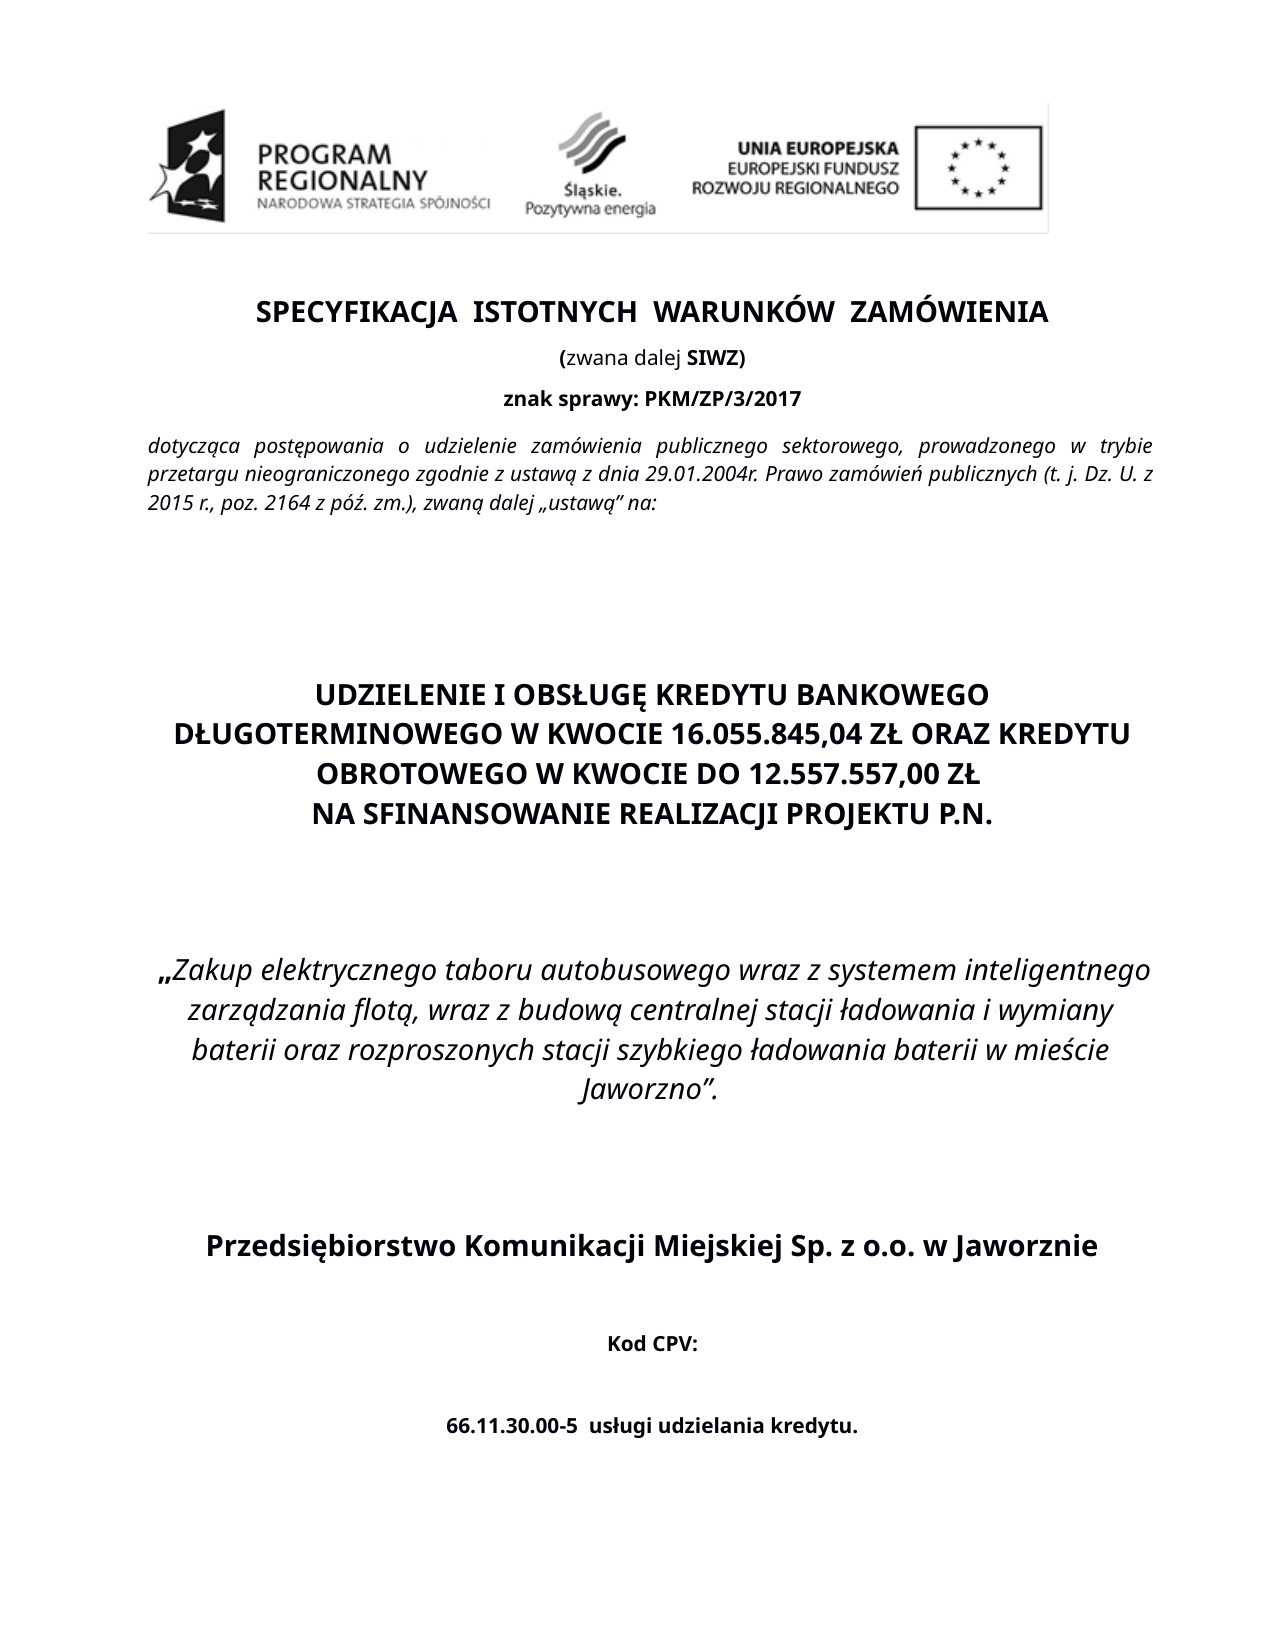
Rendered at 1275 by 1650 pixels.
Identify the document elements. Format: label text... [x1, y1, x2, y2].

text znak sprawy: PKM/ZP/3/2017 [148, 384, 1157, 412]
text (zwana dalej SIWZ) [148, 343, 1157, 372]
text dotycząca postępowania o udzielenie zamówienia publicznego sektorowego, prowadzonego w trybie przetargu nieograniczonego zgodnie z ustawą z dnia 29.01.2004r. Prawo zamówień publicznych (t. j. Dz. U. z 2015 r., poz. 2164 z póź. zm.), zwaną dalej „ustawą” na: [148, 431, 1157, 516]
text SPECYFIKACJA ISTOTNYCH WARUNKÓW ZAMÓWIENIA [148, 291, 1157, 331]
picture [147, 103, 1050, 235]
text Kod CPV: [148, 1329, 1157, 1358]
text Przedsiębiorstwo Komunikacji Miejskiej Sp. z o.o. w Jaworznie [148, 1225, 1157, 1265]
text 66.11.30.00-5 usługi udzielania kredytu. [148, 1411, 1157, 1440]
text UDZIELENIE I OBSŁUGĘ KREDYTU BANKOWEGO DŁUGOTERMINOWEGO W KWOCIE 16.055.845,04 ZŁ ORAZ KREDYTU OBROTOWEGO W KWOCIE DO 12.557.557,00 ZŁ NA SFINANSOWANIE REALIZACJI PROJEKTU P.N. [148, 674, 1157, 833]
text „Zakup elektrycznego taboru autobusowego wraz z systemem inteligentnego zarządzania flotą, wraz z budową centralnej stacji ładowania i wymiany baterii oraz rozproszonych stacji szybkiego ładowania baterii w mieście Jaworzno”. [148, 949, 1157, 1108]
